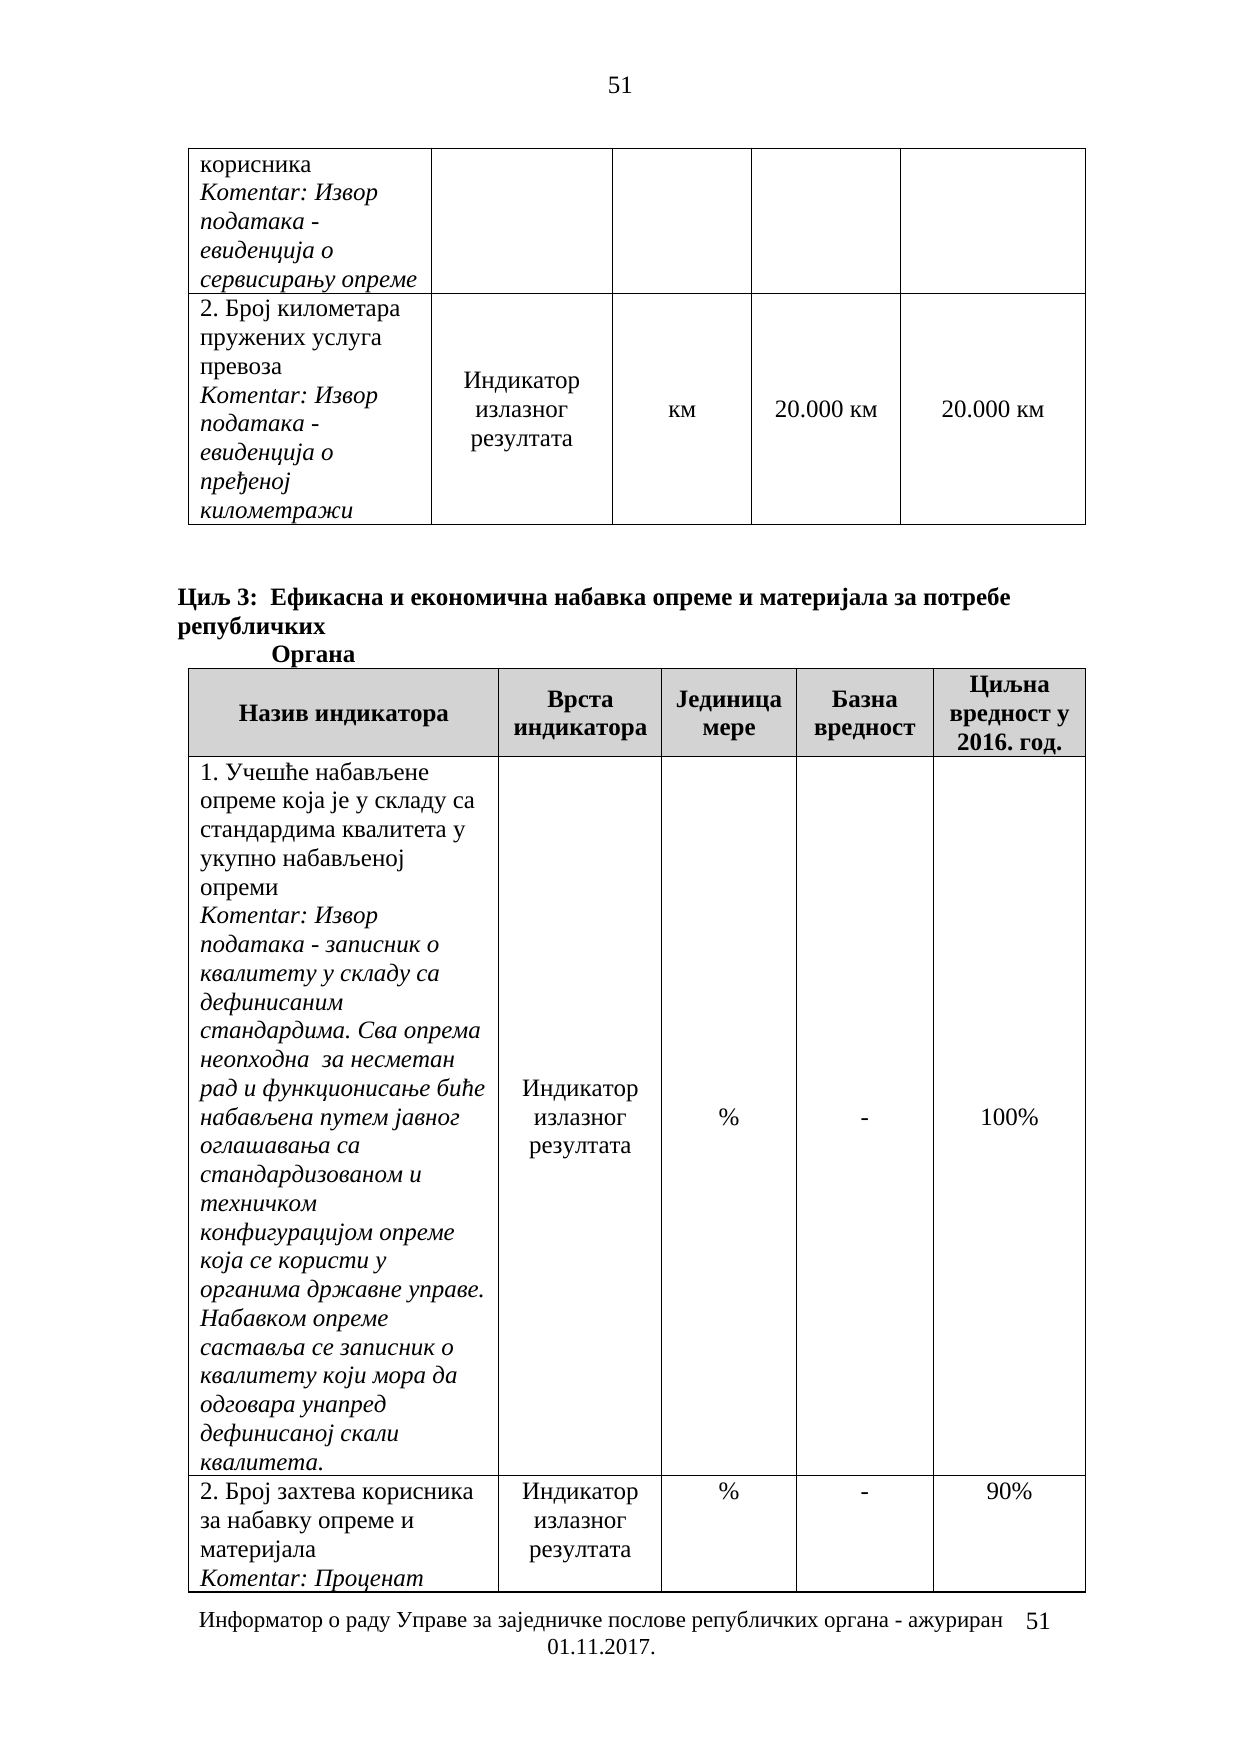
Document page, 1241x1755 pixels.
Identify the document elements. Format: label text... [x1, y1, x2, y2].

text Циљ 3: Ефикасна и економична набавка опреме и материјала за потребе републичких [177, 553, 1063, 639]
table_header Јединица мере [662, 669, 796, 756]
table_cell [432, 149, 612, 292]
table_cell Индикатор излазног резултата [499, 757, 661, 1475]
table_cell км [613, 294, 751, 523]
table_cell 100% [934, 757, 1085, 1475]
table_cell Индикатор излазног резултата [432, 294, 612, 523]
text Органа [177, 639, 1063, 668]
table_cell % [662, 1476, 796, 1591]
table_header Назив индикатора [189, 669, 498, 756]
table_cell 20.000 км [752, 294, 900, 523]
table_cell - [797, 757, 933, 1475]
table_cell 2. Број километара пружених услуга превоза Komentar: Извор података - евиденција о пређеној километражи [189, 294, 431, 523]
table_cell 2. Број захтева корисника за набавку опреме и материјала Komentar: Проценат [189, 1476, 498, 1591]
table_cell корисника Komentar: Извор података - евиденција о сервисирању опреме [189, 149, 431, 292]
table_cell - [752, 149, 900, 292]
table_header Базна вредност [797, 669, 933, 756]
table_cell [901, 149, 1085, 292]
table_cell - [797, 1476, 933, 1591]
table_cell % [662, 757, 796, 1475]
table_cell 90% [934, 1476, 1085, 1591]
table_header Врста индикатора [499, 669, 661, 756]
table_cell 20.000 км [901, 294, 1085, 523]
table_cell Индикатор излазног резултата [499, 1476, 661, 1591]
table_cell 1. Учешће набављене опреме која је у складу са стандардима квалитета у укупно набављеној опреми Komentar: Извор података - записник о квалитету у складу са дефинисаним стандардима. Сва опрема неопходна за несметан рад и функционисање биће набављена путем јавног оглашавања са стандардизованом и техничком конфигурацијом опреме која се користи у органима државне управе. Набавком опреме саставља се записник о квалитету који мора да одговара унапред дефинисаној скали квалитета. [189, 757, 498, 1475]
table_cell [613, 149, 751, 292]
table_header Циљна вредност у 2016. год. [934, 669, 1085, 756]
